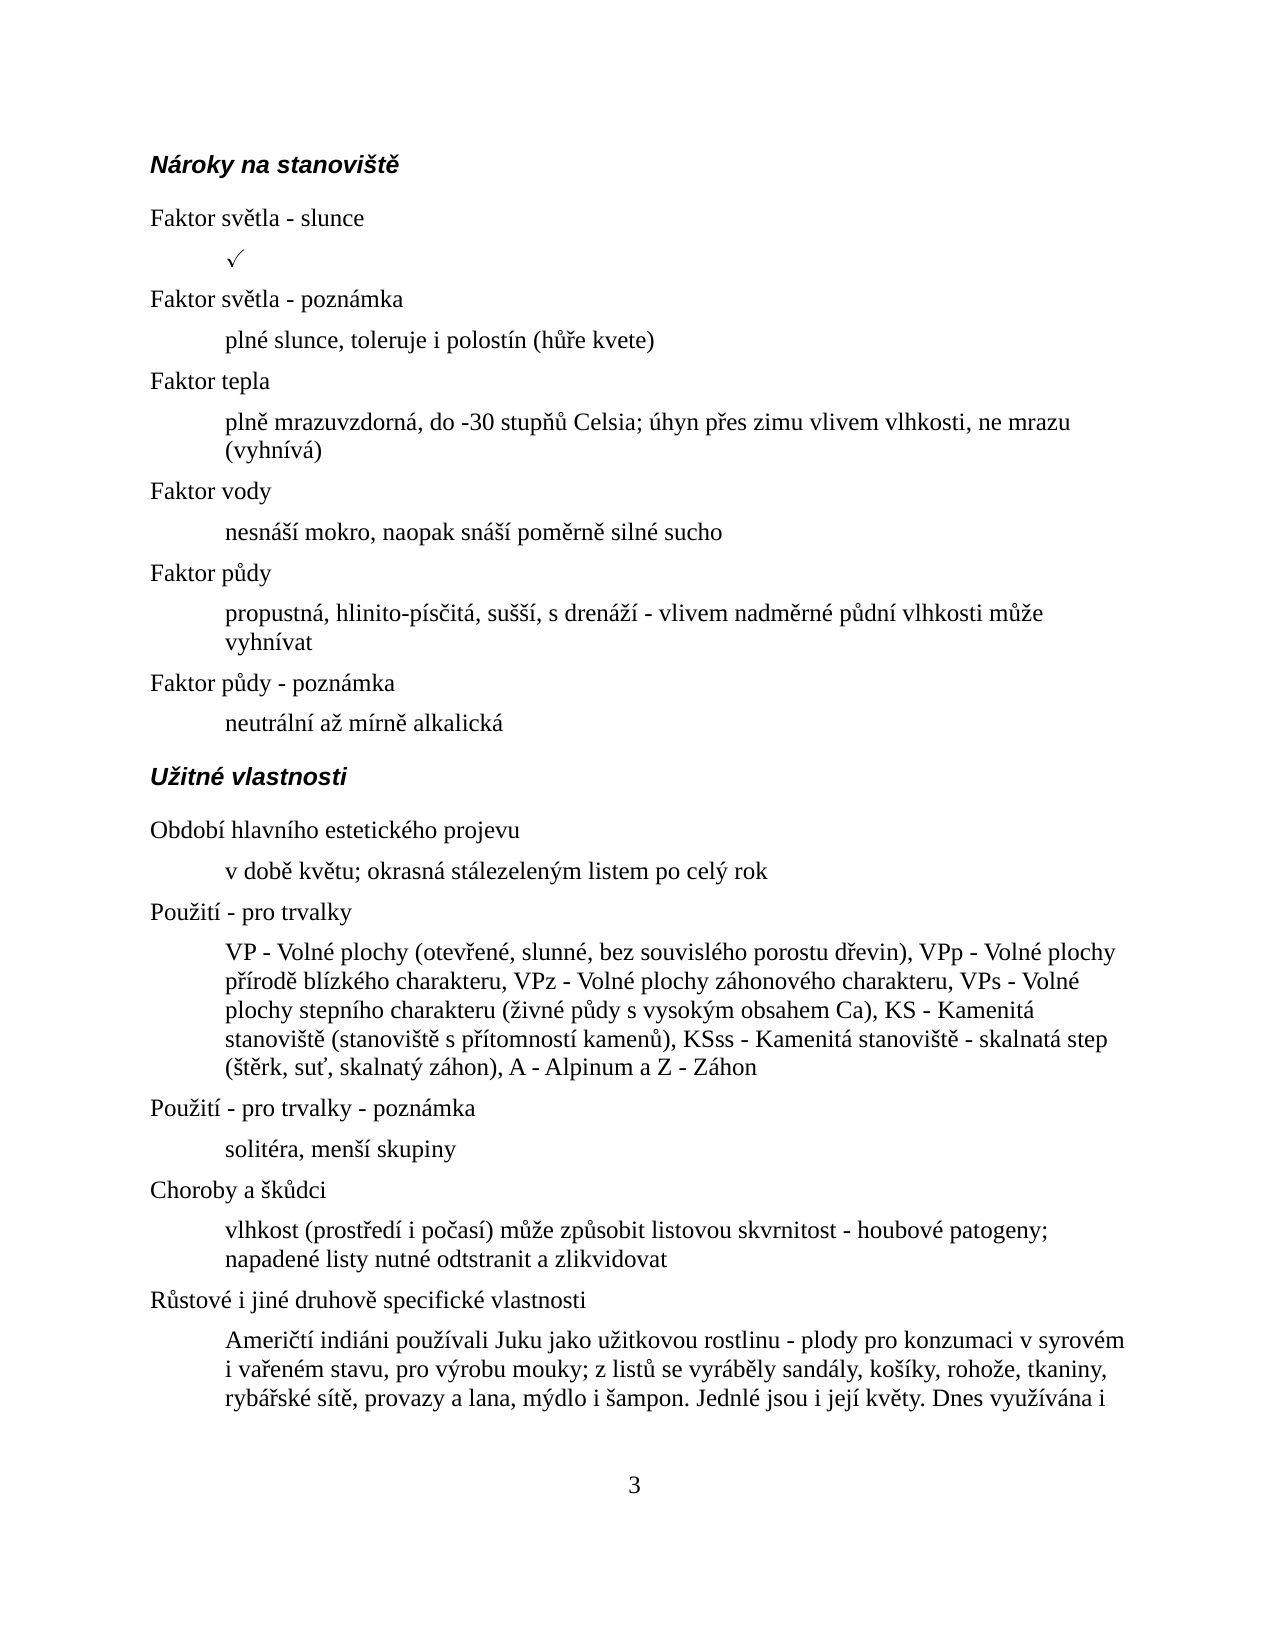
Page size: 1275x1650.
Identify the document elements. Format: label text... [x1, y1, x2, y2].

text propustná, hlinito-písčitá, sušší, s drenáží - vlivem nadměrné půdní vlhkosti může vyhnívat [225, 598, 1125, 656]
text Období hlavního estetického projevu [150, 815, 1125, 844]
text plně mrazuvzdorná, do -30 stupňů Celsia; úhyn přes zimu vlivem vlhkosti, ne mrazu (vyhnívá) [225, 407, 1125, 464]
text Faktor světla - slunce [150, 203, 1125, 232]
text Použití - pro trvalky [150, 897, 1125, 926]
text nesnáší mokro, naopak snáší poměrně silné sucho [225, 517, 1125, 546]
text Choroby a škůdci [150, 1175, 1125, 1203]
text Faktor půdy [150, 558, 1125, 586]
text Růstové i jiné druhově specifické vlastnosti [150, 1285, 1125, 1314]
text solitéra, menší skupiny [225, 1134, 1125, 1163]
text Faktor světla - poznámka [150, 284, 1125, 313]
subtitle Užitné vlastnosti [150, 762, 1125, 791]
text Faktor vody [150, 476, 1125, 505]
subtitle Nároky na stanoviště [150, 150, 1125, 178]
text plné slunce, toleruje i polostín (hůře kvete) [225, 325, 1125, 354]
text Američtí indiáni používali Juku jako užitkovou rostlinu - plody pro konzumaci v syrovém i vařeném stavu, pro výrobu mouky; z listů se vyráběly sandály, košíky, rohože, tkaniny, rybářské sítě, provazy a lana, mýdlo i šampon. Jednlé jsou i její květy. Dnes využívána i [225, 1326, 1125, 1412]
text neutrální až mírně alkalická [225, 708, 1125, 737]
text vlhkost (prostředí i počasí) může způsobit listovou skvrnitost - houbové patogeny; napadené listy nutné odtstranit a zlikvidovat [225, 1215, 1125, 1273]
text ✓ [225, 244, 1125, 272]
text v době květu; okrasná stálezeleným listem po celý rok [225, 856, 1125, 885]
text VP - Volné plochy (otevřené, slunné, bez souvislého porostu dřevin), VPp - Volné plochy přírodě blízkého charakteru, VPz - Volné plochy záhonového charakteru, VPs - Volné plochy stepního charakteru (živné půdy s vysokým obsahem Ca), KS - Kamenitá stanoviště (stanoviště s přítomností kamenů), KSss - Kamenitá stanoviště - skalnatá step (štěrk, suť, skalnatý záhon), A - Alpinum a Z - Záhon [225, 937, 1125, 1081]
text Použití - pro trvalky - poznámka [150, 1093, 1125, 1122]
text Faktor tepla [150, 366, 1125, 395]
text Faktor půdy - poznámka [150, 668, 1125, 697]
